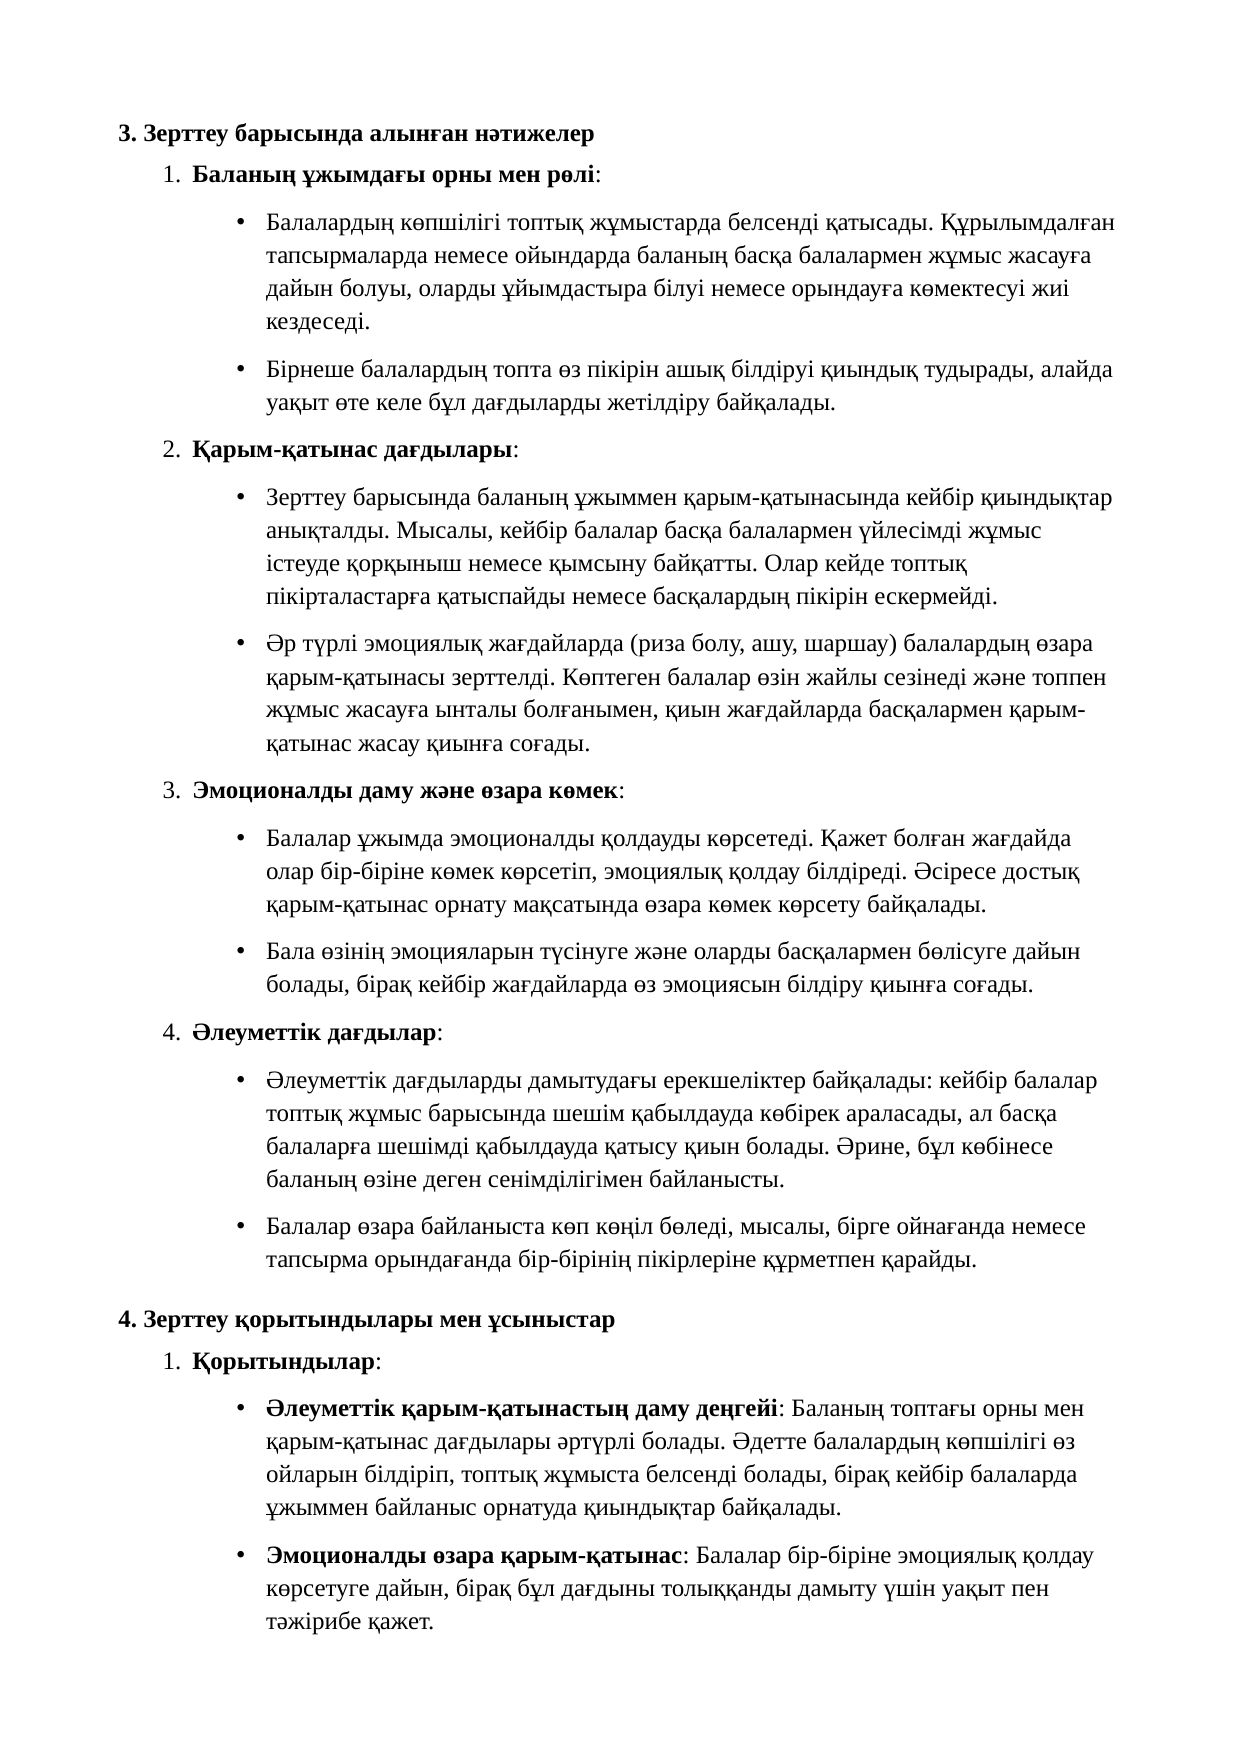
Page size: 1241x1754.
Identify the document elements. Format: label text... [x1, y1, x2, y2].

list Әр түрлі эмоциялық жағдайларда (риза болу, ашу, шаршау) балалардың өзара қарым-қатынасы зерттелді. Көптеген балалар өзін жайлы сезінеді және топпен жұмыс жасауға ынталы болғанымен, қиын жағдайларда басқалармен қарым-қатынас жасау қиынға соғады. [236, 628, 1122, 756]
list Балалар өзара байланыста көп көңіл бөледі, мысалы, бірге ойнағанда немесе тапсырма орындағанда бір-бірінің пікірлеріне құрметпен қарайды. [236, 1211, 1122, 1273]
list Қарым-қатынас дағдылары: [162, 434, 1122, 463]
list Баланың ұжымдағы орны мен рөлі: [162, 159, 1122, 188]
subtitle 3. Зерттеу барысында алынған нәтижелер [118, 118, 1122, 147]
subtitle 4. Зерттеу қорытындылары мен ұсыныстар [118, 1304, 1122, 1333]
list Әлеуметтік қарым-қатынастың даму деңгейі: Баланың топтағы орны мен қарым-қатынас дағдылары әртүрлі болады. Әдетте балалардың көпшілігі өз ойларын білдіріп, топтық жұмыста белсенді болады, бірақ кейбір балаларда ұжыммен байланыс орнатуда қиындықтар байқалады. [236, 1393, 1122, 1521]
list Әлеуметтік дағдыларды дамытудағы ерекшеліктер байқалады: кейбір балалар топтық жұмыс барысында шешім қабылдауда көбірек араласады, ал басқа балаларға шешімді қабылдауда қатысу қиын болады. Әрине, бұл көбінесе баланың өзіне деген сенімділігімен байланысты. [236, 1065, 1122, 1192]
list Қорытындылар: [162, 1346, 1122, 1374]
list Балалар ұжымда эмоционалды қолдауды көрсетеді. Қажет болған жағдайда олар бір-біріне көмек көрсетіп, эмоциялық қолдау білдіреді. Әсіресе достық қарым-қатынас орнату мақсатында өзара көмек көрсету байқалады. [236, 823, 1122, 918]
list Эмоционалды даму және өзара көмек: [162, 775, 1122, 804]
list Бірнеше балалардың топта өз пікірін ашық білдіруі қиындық тудырады, алайда уақыт өте келе бұл дағдыларды жетілдіру байқалады. [236, 354, 1122, 415]
list Эмоционалды өзара қарым-қатынас: Балалар бір-біріне эмоциялық қолдау көрсетуге дайын, бірақ бұл дағдыны толыққанды дамыту үшін уақыт пен тәжірибе қажет. [236, 1540, 1122, 1635]
list Зерттеу барысында баланың ұжыммен қарым-қатынасында кейбір қиындықтар анықталды. Мысалы, кейбір балалар басқа балалармен үйлесімді жұмыс істеуде қорқыныш немесе қымсыну байқатты. Олар кейде топтық пікірталастарға қатыспайды немесе басқалардың пікірін ескермейді. [236, 482, 1122, 610]
list Әлеуметтік дағдылар: [162, 1017, 1122, 1046]
list Бала өзінің эмоцияларын түсінуге және оларды басқалармен бөлісуге дайын болады, бірақ кейбір жағдайларда өз эмоциясын білдіру қиынға соғады. [236, 936, 1122, 998]
list Балалардың көпшілігі топтық жұмыстарда белсенді қатысады. Құрылымдалған тапсырмаларда немесе ойындарда баланың басқа балалармен жұмыс жасауға дайын болуы, оларды ұйымдастыра білуі немесе орындауға көмектесуі жиі кездеседі. [236, 207, 1122, 335]
